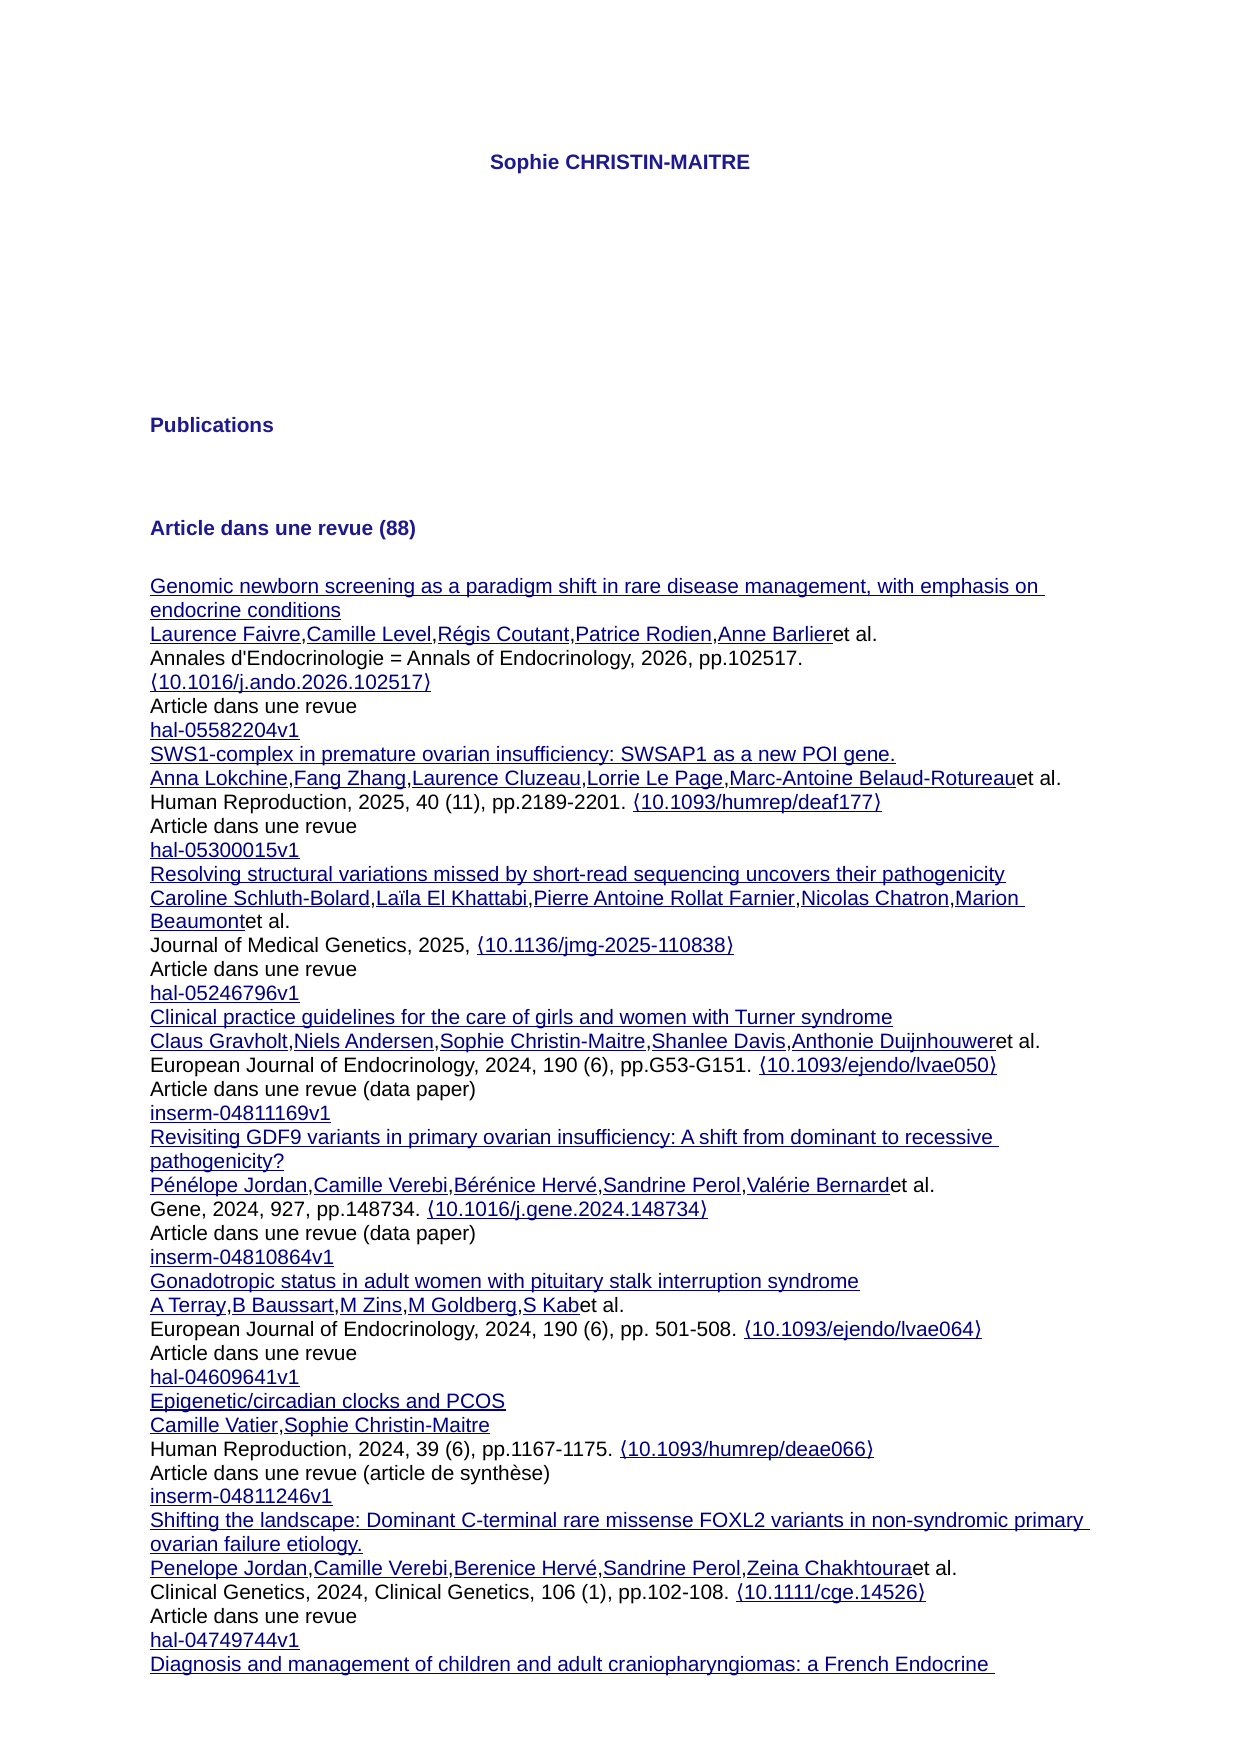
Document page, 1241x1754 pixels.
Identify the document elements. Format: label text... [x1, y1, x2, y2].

table_cell Revisiting GDF9 variants in primary ovarian insufficiency: A shift from dominant to recessive pathogenicity? Pénélope Jordan,Camille Verebi,Bérénice Hervé,Sandrine Perol,Valérie Bernardet al. Gene, 2024, 927, pp.148734. ⟨10.1016/j.gene.2024.148734⟩ Article dans une revue (data paper) inserm-04810864v1 [150, 1125, 1090, 1269]
table_cell Resolving structural variations missed by short-read sequencing uncovers their pathogenicity Caroline Schluth-Bolard,Laïla El Khattabi,Pierre Antoine Rollat Farnier,Nicolas Chatron,Marion Beaumontet al. Journal of Medical Genetics, 2025, ⟨10.1136/jmg-2025-110838⟩ Article dans une revue hal-05246796v1 [150, 861, 1090, 1005]
table_cell Epigenetic/circadian clocks and PCOS Camille Vatier,Sophie Christin-Maitre Human Reproduction, 2024, 39 (6), pp.1167-1175. ⟨10.1093/humrep/deae066⟩ Article dans une revue (article de synthèse) inserm-04811246v1 [150, 1389, 1090, 1508]
table_cell ovarian failure etiology. Penelope Jordan,Camille Verebi,Berenice Hervé,Sandrine Perol,Zeina Chakhtouraet al. Clinical Genetics, 2024, Clinical Genetics, 106 (1), pp.102-108. ⟨10.1111/cge.14526⟩ Article dans une revue hal-04749744v1 [150, 1530, 1090, 1652]
table_cell Gonadotropic status in adult women with pituitary stalk interruption syndrome A Terray,B Baussart,M Zins,M Goldberg,S Kabet al. European Journal of Endocrinology, 2024, 190 (6), pp. 501-508. ⟨10.1093/ejendo/lvae064⟩ Article dans une revue hal-04609641v1 [150, 1269, 1090, 1388]
subtitle Article dans une revue (88) [150, 516, 1090, 539]
subtitle Publications [150, 412, 1090, 436]
table_cell Clinical practice guidelines for the care of girls and women with Turner syndrome Claus Gravholt,Niels Andersen,Sophie Christin-Maitre,Shanlee Davis,Anthonie Duijnhouweret al. European Journal of Endocrinology, 2024, 190 (6), pp.G53-G151. ⟨10.1093/ejendo/lvae050⟩ Article dans une revue (data paper) inserm-04811169v1 [150, 1005, 1090, 1125]
table_cell Diagnosis and management of children and adult craniopharyngiomas: a French Endocrine [150, 1652, 1090, 1676]
table_cell Shifting the landscape: Dominant C-terminal rare missense FOXL2 variants in non-syndromic primary [150, 1508, 1090, 1529]
table_cell SWS1-complex in premature ovarian insufficiency: SWSAP1 as a new POI gene. Anna Lokchine,Fang Zhang,Laurence Cluzeau,Lorrie Le Page,Marc-Antoine Belaud-Rotureauet al. Human Reproduction, 2025, 40 (11), pp.2189-2201. ⟨10.1093/humrep/deaf177⟩ Article dans une revue hal-05300015v1 [150, 742, 1090, 861]
subtitle Sophie CHRISTIN-MAITRE [150, 150, 1090, 174]
table_header Genomic newborn screening as a paradigm shift in rare disease management, with emphasis on endocrine conditions Laurence Faivre,Camille Level,Régis Coutant,Patrice Rodien,Anne Barlieret al. Annales d'Endocrinologie = Annals of Endocrinology, 2026, pp.102517. ⟨10.1016/j.ando.2026.102517⟩ Article dans une revue hal-05582204v1 [150, 574, 1090, 742]
